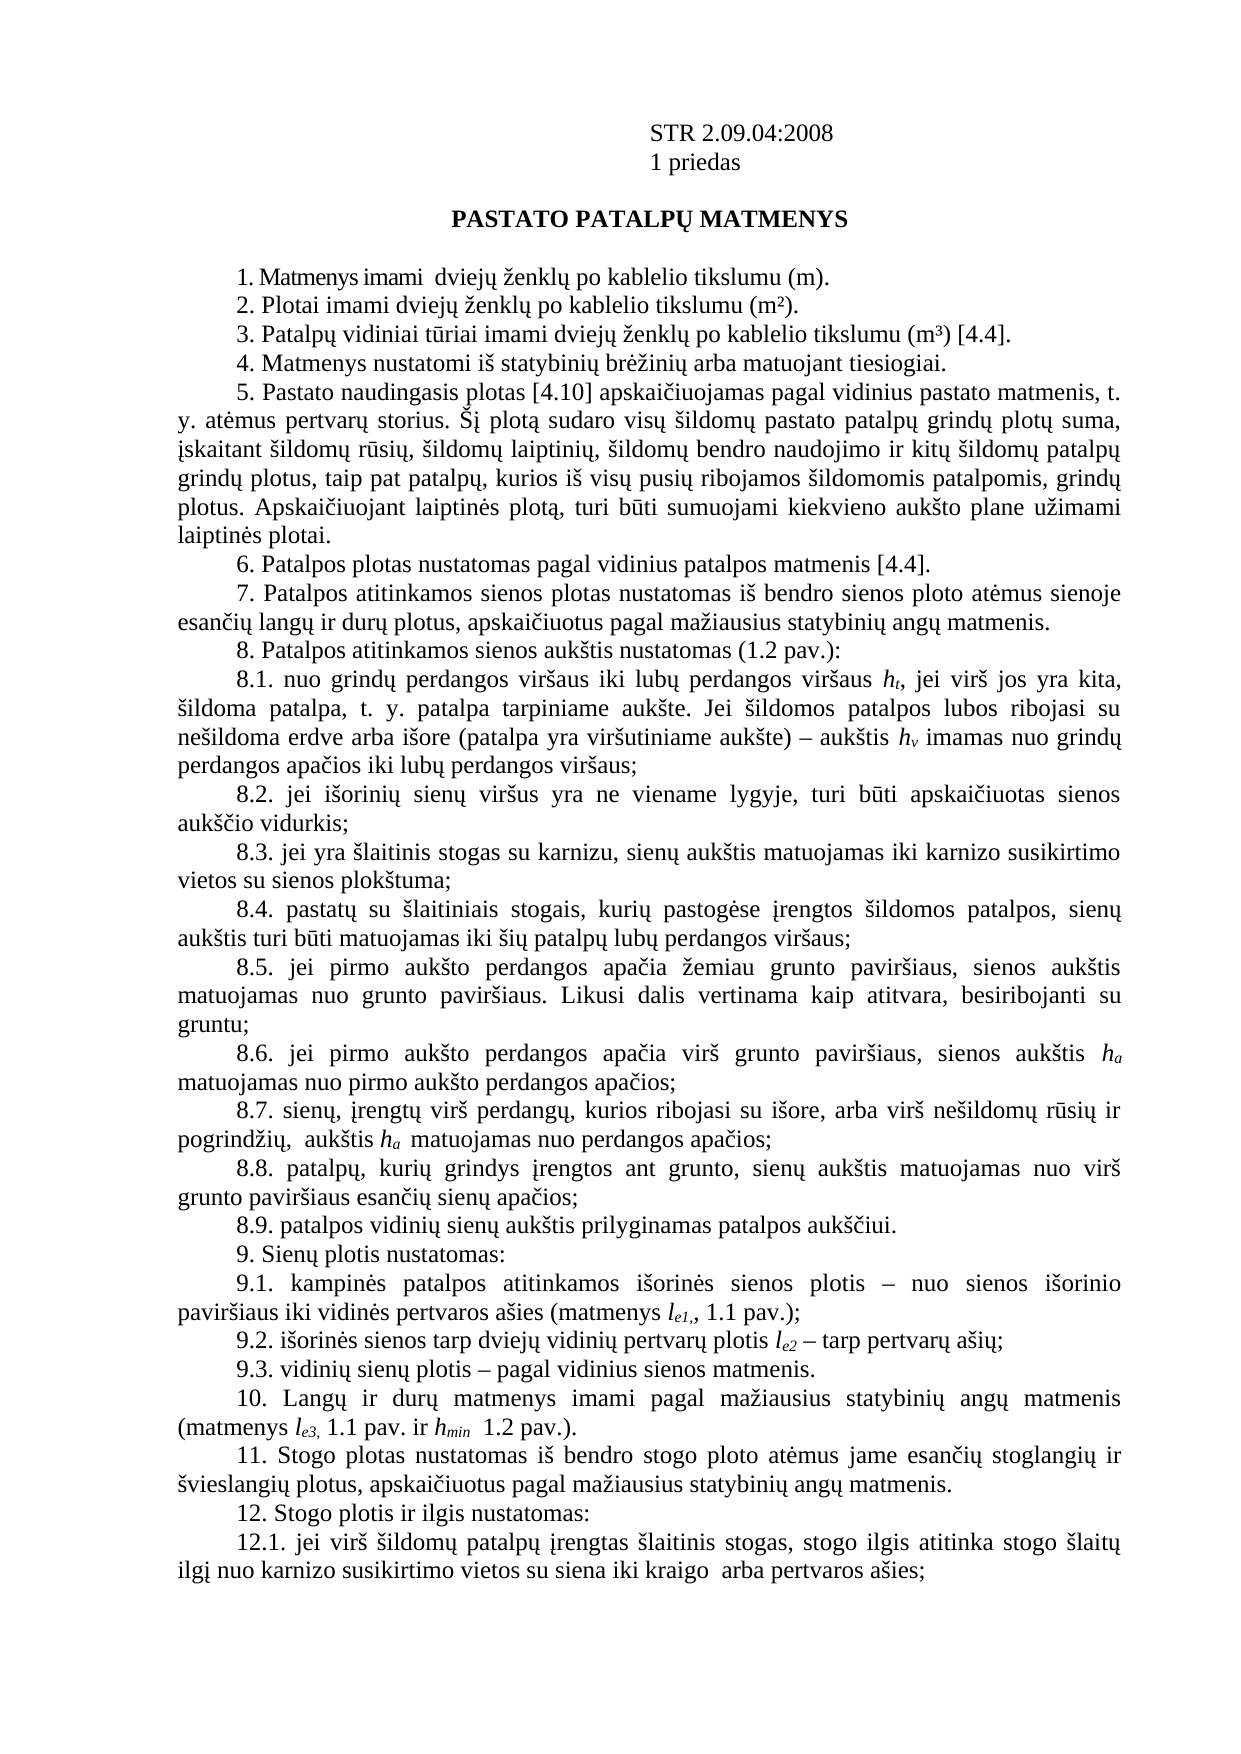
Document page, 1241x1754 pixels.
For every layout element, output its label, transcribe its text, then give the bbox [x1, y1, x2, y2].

text 8.3. jei yra šlaitinis stogas su karnizu, sienų aukštis matuojamas iki karnizo susikirtimo vietos su sienos plokštuma; [177, 837, 1122, 894]
text 1. Matmenys imami dviejų ženklų po kablelio tikslumu (m). [177, 262, 1122, 291]
text 12. Stogo plotis ir ilgis nustatomas: [177, 1498, 1122, 1527]
text 10. Langų ir durų matmenys imami pagal mažiausius statybinių angų matmenis (matmenys le3, 1.1 pav. ir hmin 1.2 pav.). [177, 1383, 1122, 1441]
text 9. Sienų plotis nustatomas: [177, 1239, 1122, 1268]
text 7. Patalpos atitinkamos sienos plotas nustatomas iš bendro sienos ploto atėmus sienoje esančių langų ir durų plotus, apskaičiuotus pagal mažiausius statybinių angų matmenis. [177, 578, 1122, 636]
text 8.4. pastatų su šlaitiniais stogais, kurių pastogėse įrengtos šildomos patalpos, sienų aukštis turi būti matuojamas iki šių patalpų lubų perdangos viršaus; [177, 894, 1122, 952]
text STR 2.09.04:2008 [649, 118, 1122, 147]
text 3. Patalpų vidiniai tūriai imami dviejų ženklų po kablelio tikslumu (m³) [4.4]. [177, 319, 1122, 348]
text 12.1. jei virš šildomų patalpų įrengtas šlaitinis stogas, stogo ilgis atitinka stogo šlaitų ilgį nuo karnizo susikirtimo vietos su siena iki kraigo arba pertvaros ašies; [177, 1527, 1122, 1584]
text 8.6. jei pirmo aukšto perdangos apačia virš grunto paviršiaus, sienos aukštis ha matuojamas nuo pirmo aukšto perdangos apačios; [177, 1038, 1122, 1096]
text 8. Patalpos atitinkamos sienos aukštis nustatomas (1.2 pav.): [177, 636, 1122, 664]
text 5. Pastato naudingasis plotas [4.10] apskaičiuojamas pagal vidinius pastato matmenis, t. y. atėmus pertvarų storius. Šį plotą sudaro visų šildomų pastato patalpų grindų plotų suma, įskaitant šildomų rūsių, šildomų laiptinių, šildomų bendro naudojimo ir kitų šildomų patalpų grindų plotus, taip pat patalpų, kurios iš visų pusių ribojamos šildomomis patalpomis, grindų plotus. Apskaičiuojant laiptinės plotą, turi būti sumuojami kiekvieno aukšto plane užimami laiptinės plotai. [177, 377, 1122, 549]
text 1 priedas [649, 147, 1122, 176]
text 4. Matmenys nustatomi iš statybinių brėžinių arba matuojant tiesiogiai. [177, 348, 1122, 377]
text 8.5. jei pirmo aukšto perdangos apačia žemiau grunto paviršiaus, sienos aukštis matuojamas nuo grunto paviršiaus. Likusi dalis vertinama kaip atitvara, besiribojanti su gruntu; [177, 952, 1122, 1038]
text 9.1. kampinės patalpos atitinkamos išorinės sienos plotis – nuo sienos išorinio paviršiaus iki vidinės pertvaros ašies (matmenys le1,, 1.1 pav.); [177, 1268, 1122, 1326]
text PASTATO PATALPŲ MATMENYS [177, 204, 1122, 233]
text 9.2. išorinės sienos tarp dviejų vidinių pertvarų plotis le2 – tarp pertvarų ašių; [177, 1326, 1122, 1354]
text 11. Stogo plotas nustatomas iš bendro stogo ploto atėmus jame esančių stoglangių ir švieslangių plotus, apskaičiuotus pagal mažiausius statybinių angų matmenis. [177, 1441, 1122, 1498]
text 8.1. nuo grindų perdangos viršaus iki lubų perdangos viršaus ht, jei virš jos yra kita, šildoma patalpa, t. y. patalpa tarpiniame aukšte. Jei šildomos patalpos lubos ribojasi su nešildoma erdve arba išore (patalpa yra viršutiniame aukšte) – aukštis hv imamas nuo grindų perdangos apačios iki lubų perdangos viršaus; [177, 664, 1122, 779]
text 9.3. vidinių sienų plotis – pagal vidinius sienos matmenis. [177, 1354, 1122, 1383]
text 2. Plotai imami dviejų ženklų po kablelio tikslumu (m²). [177, 291, 1122, 319]
text 8.9. patalpos vidinių sienų aukštis prilyginamas patalpos aukščiui. [177, 1211, 1122, 1239]
text 8.2. jei išorinių sienų viršus yra ne viename lygyje, turi būti apskaičiuotas sienos aukščio vidurkis; [177, 779, 1122, 837]
text 6. Patalpos plotas nustatomas pagal vidinius patalpos matmenis [4.4]. [177, 549, 1122, 578]
text 8.8. patalpų, kurių grindys įrengtos ant grunto, sienų aukštis matuojamas nuo virš grunto paviršiaus esančių sienų apačios; [177, 1153, 1122, 1211]
text 8.7. sienų, įrengtų virš perdangų, kurios ribojasi su išore, arba virš nešildomų rūsių ir pogrindžių, aukštis ha matuojamas nuo perdangos apačios; [177, 1096, 1122, 1153]
